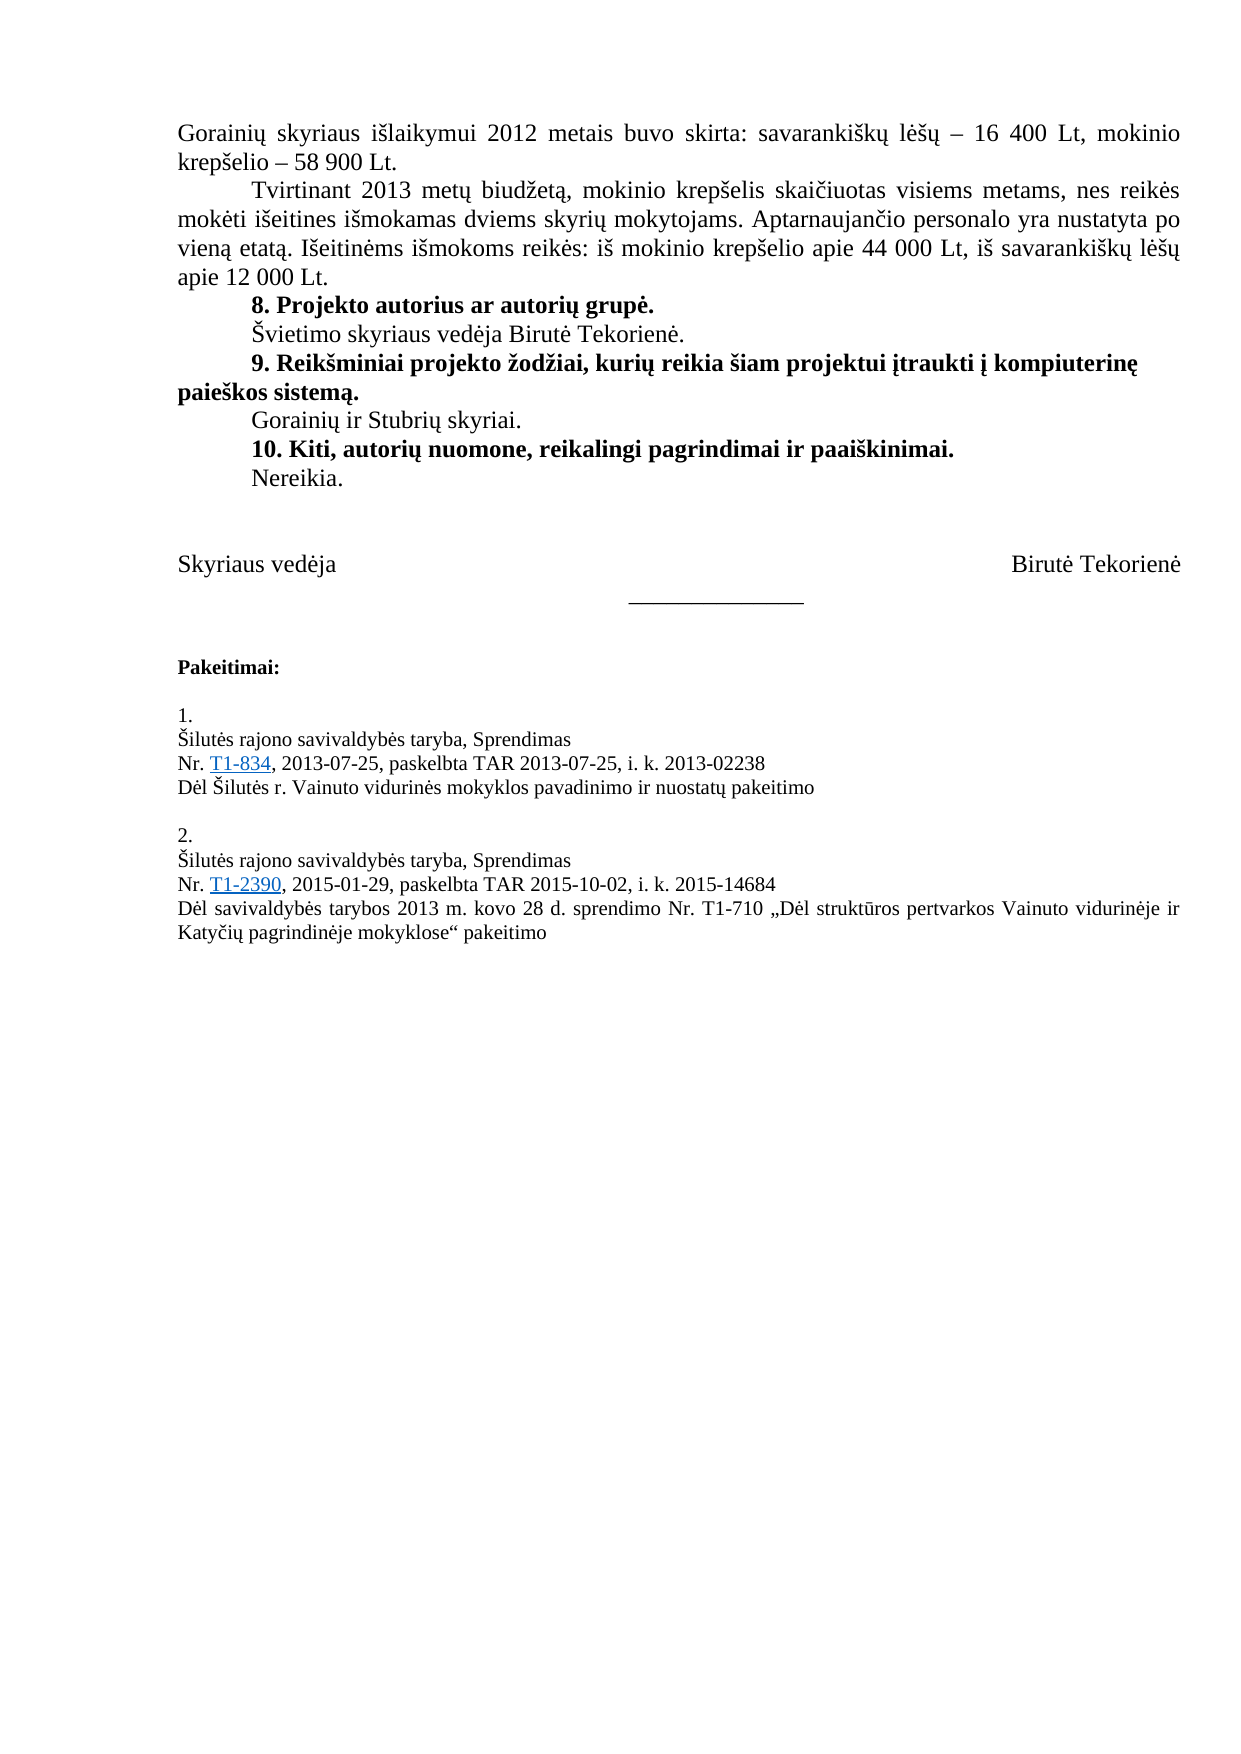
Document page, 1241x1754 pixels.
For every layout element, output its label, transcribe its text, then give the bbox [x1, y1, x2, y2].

text Gorainių ir Stubrių skyriai. [177, 406, 1181, 434]
text 1. [177, 703, 1181, 727]
text Skyriaus vedėja Birutė Tekorienė [177, 549, 1181, 578]
text Dėl Šilutės r. Vainuto vidurinės mokyklos pavadinimo ir nuostatų pakeitimo [177, 775, 1181, 799]
text Nr. T1-2390, 2015-01-29, paskelbta TAR 2015-10-02, i. k. 2015-14684 [177, 872, 1181, 896]
text 2. [177, 823, 1181, 847]
text 8. Projekto autorius ar autorių grupė. [177, 291, 1181, 319]
text Pakeitimai: [177, 655, 1181, 679]
text Švietimo skyriaus vedėja Birutė Tekorienė. [177, 319, 1181, 348]
text Nereikia. [177, 463, 1181, 492]
text ______________ [177, 578, 1181, 607]
text 9. Reikšminiai projekto žodžiai, kurių reikia šiam projektui įtraukti į kompiuterinę paieškos sistemą. [177, 348, 1181, 406]
text Šilutės rajono savivaldybės taryba, Sprendimas [177, 727, 1181, 751]
text Tvirtinant 2013 metų biudžetą, mokinio krepšelis skaičiuotas visiems metams, nes reikės mokėti išeitines išmokamas dviems skyrių mokytojams. Aptarnaujančio personalo yra nustatyta po vieną etatą. Išeitinėms išmokoms reikės: iš mokinio krepšelio apie 44 000 Lt, iš savarankiškų lėšų apie 12 000 Lt. [177, 176, 1181, 291]
text Dėl savivaldybės tarybos 2013 m. kovo 28 d. sprendimo Nr. T1-710 „Dėl struktūros pertvarkos Vainuto vidurinėje ir Katyčių pagrindinėje mokyklose“ pakeitimo [177, 896, 1181, 944]
text Šilutės rajono savivaldybės taryba, Sprendimas [177, 847, 1181, 872]
text 10. Kiti, autorių nuomone, reikalingi pagrindimai ir paaiškinimai. [177, 434, 1181, 463]
text Nr. T1-834, 2013-07-25, paskelbta TAR 2013-07-25, i. k. 2013-02238 [177, 751, 1181, 775]
text Gorainių skyriaus išlaikymui 2012 metais buvo skirta: savarankiškų lėšų – 16 400 Lt, mokinio krepšelio – 58 900 Lt. [177, 118, 1181, 176]
